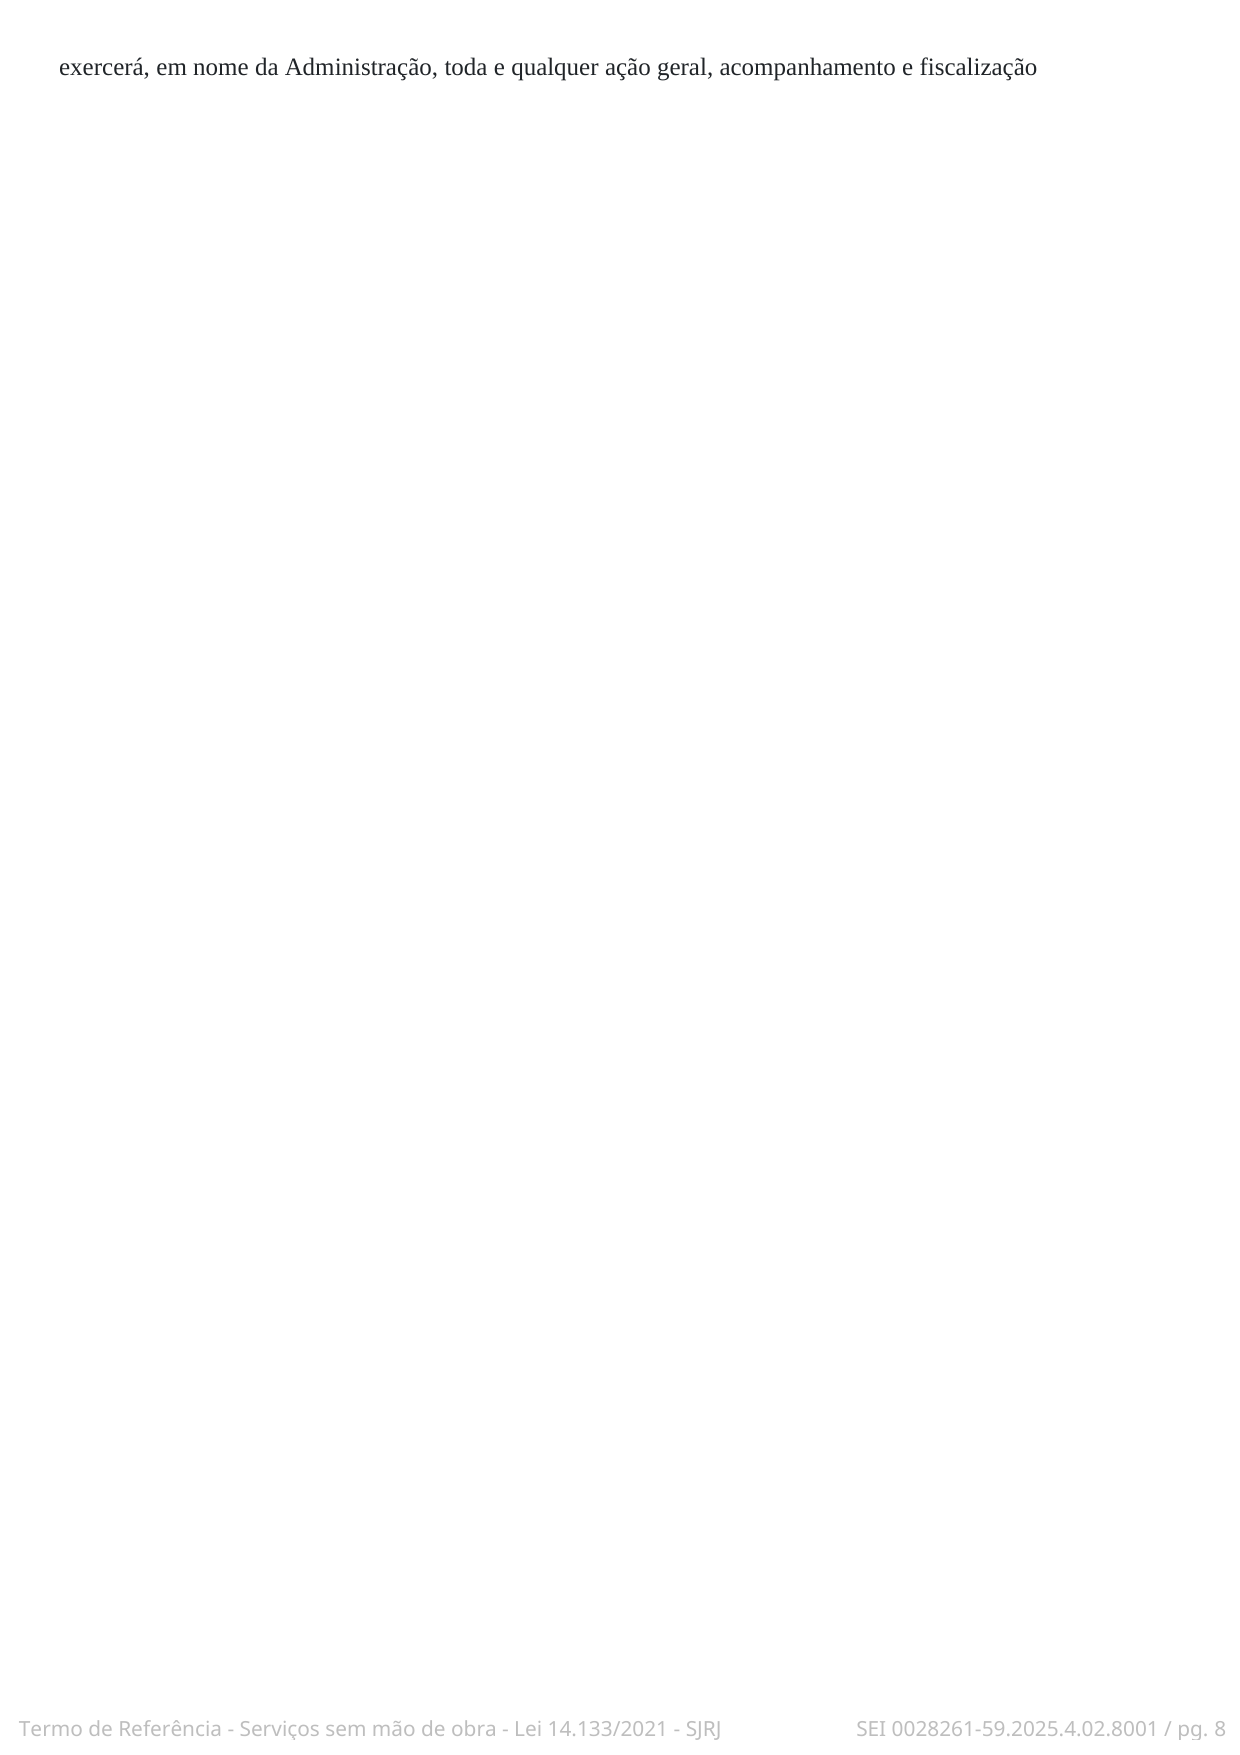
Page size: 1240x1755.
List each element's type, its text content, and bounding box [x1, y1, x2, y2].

list exercerá, em nome da Administração, toda e qualquer ação geral, acompanhamento e fiscalização [59, 52, 1155, 81]
